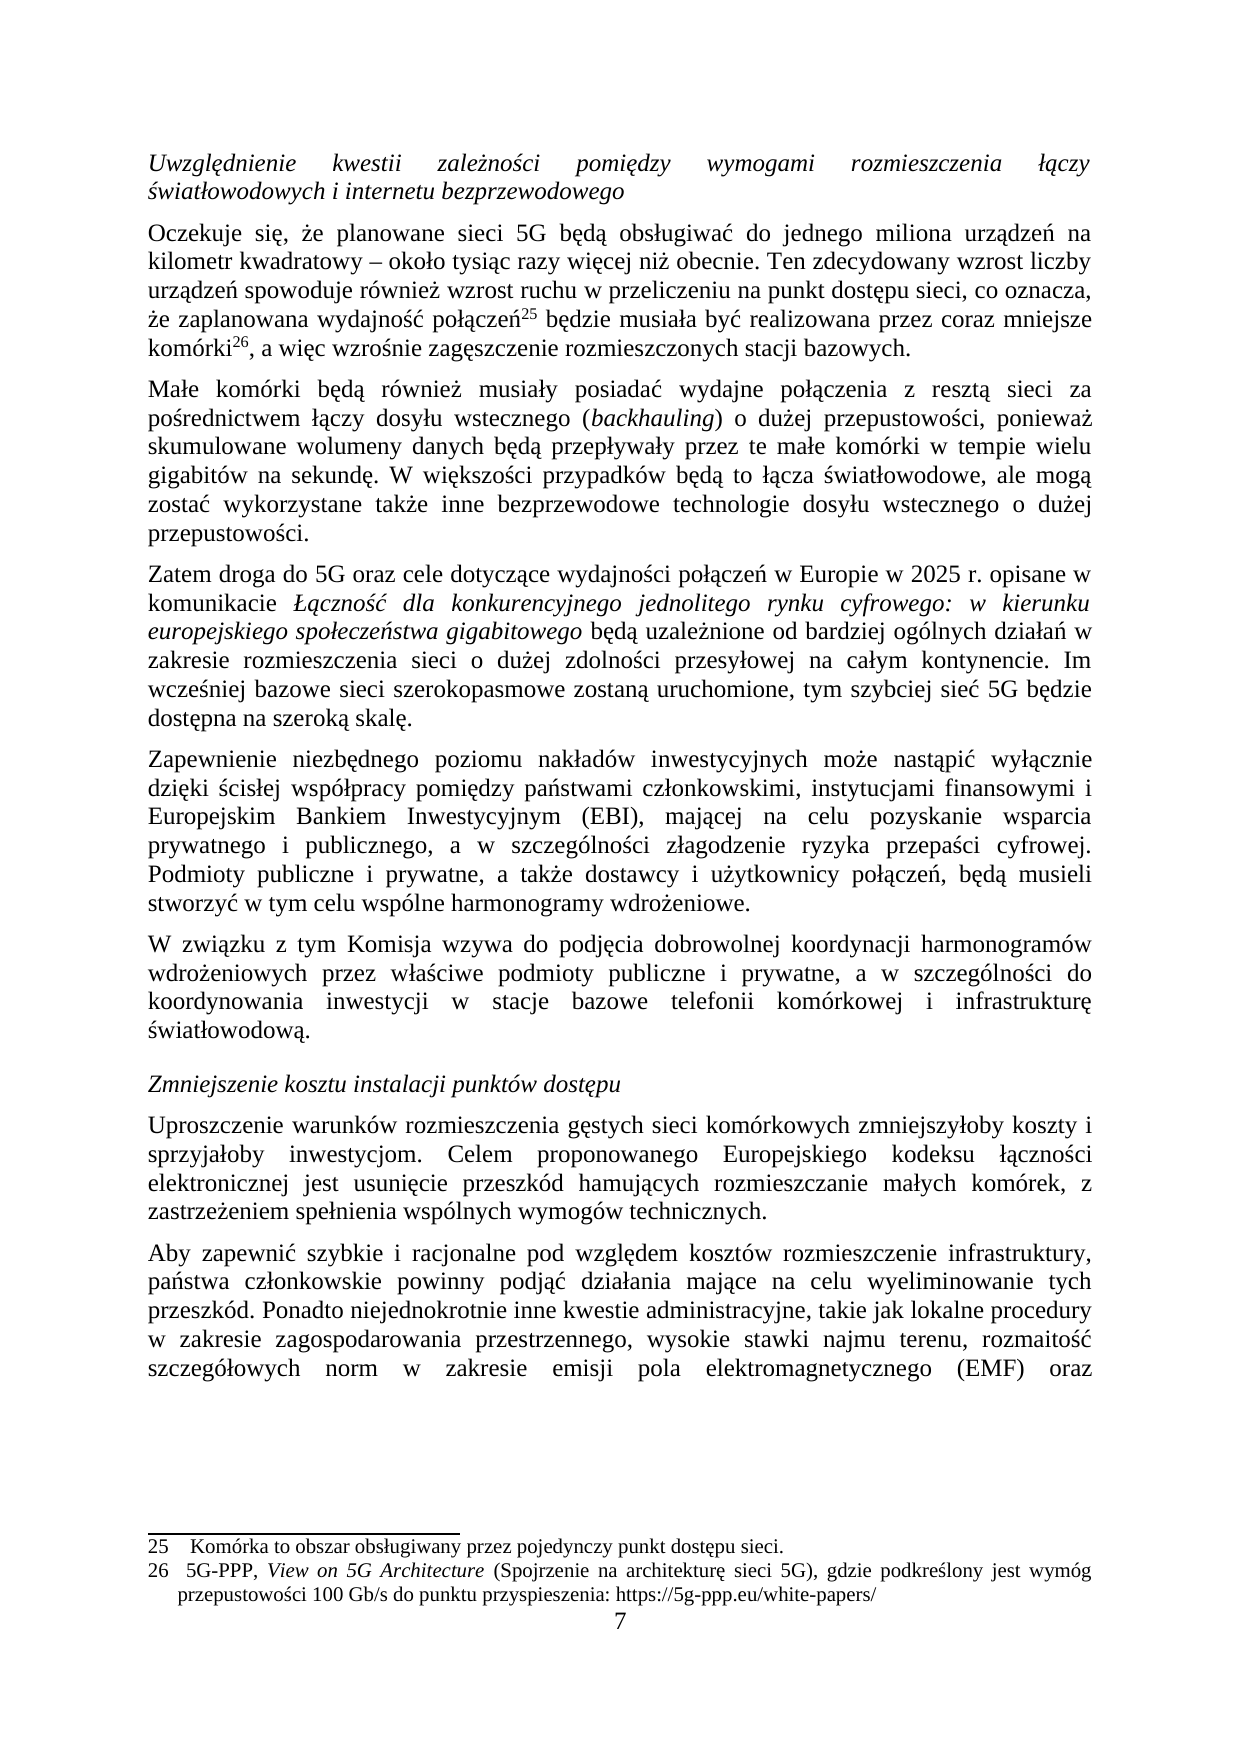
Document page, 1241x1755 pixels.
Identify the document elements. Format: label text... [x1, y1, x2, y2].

subtitle Uwzględnienie kwestii zależności pomiędzy wymogami rozmieszczenia łączy światłowodowych i internetu bezprzewodowego [148, 148, 1093, 205]
text Komórka to obszar obsługiwany przez pojedynczy punkt dostępu sieci. [148, 1534, 1093, 1558]
text Aby zapewnić szybkie i racjonalne pod względem kosztów rozmieszczenie infrastruktury, państwa członkowskie powinny podjąć działania mające na celu wyeliminowanie tych przeszkód. Ponadto niejednokrotnie inne kwestie administracyjne, takie jak lokalne procedury w zakresie zagospodarowania przestrzennego, wysokie stawki najmu terenu, rozmaitość szczegółowych norm w zakresie emisji pola elektromagnetycznego (EMF) oraz [148, 1238, 1093, 1410]
text 5G-PPP, View on 5G Architecture (Spojrzenie na architekturę sieci 5G), gdzie podkreślony jest wymóg przepustowości 100 Gb/s do punktu przyspieszenia: https://5g-ppp.eu/white-papers/ [148, 1558, 1093, 1606]
text Zmniejszenie kosztu instalacji punktów dostępu [148, 1069, 1093, 1098]
text W związku z tym Komisja wzywa do podjęcia dobrowolnej koordynacji harmonogramów wdrożeniowych przez właściwe podmioty publiczne i prywatne, a w szczególności do koordynowania inwestycji w stacje bazowe telefonii komórkowej i infrastrukturę światłowodową. [148, 929, 1093, 1044]
text Uproszczenie warunków rozmieszczenia gęstych sieci komórkowych zmniejszyłoby koszty i sprzyjałoby inwestycjom. Celem proponowanego Europejskiego kodeksu łączności elektronicznej jest usunięcie przeszkód hamujących rozmieszczanie małych komórek, z zastrzeżeniem spełnienia wspólnych wymogów technicznych. [148, 1110, 1093, 1225]
text Małe komórki będą również musiały posiadać wydajne połączenia z resztą sieci za pośrednictwem łączy dosyłu wstecznego (backhauling) o dużej przepustowości, ponieważ skumulowane wolumeny danych będą przepływały przez te małe komórki w tempie wielu gigabitów na sekundę. W większości przypadków będą to łącza światłowodowe, ale mogą zostać wykorzystane także inne bezprzewodowe technologie dosyłu wstecznego o dużej przepustowości. [148, 374, 1093, 546]
text Zapewnienie niezbędnego poziomu nakładów inwestycyjnych może nastąpić wyłącznie dzięki ścisłej współpracy pomiędzy państwami członkowskimi, instytucjami finansowymi i Europejskim Bankiem Inwestycyjnym (EBI), mającej na celu pozyskanie wsparcia prywatnego i publicznego, a w szczególności złagodzenie ryzyka przepaści cyfrowej. Podmioty publiczne i prywatne, a także dostawcy i użytkownicy połączeń, będą musieli stworzyć w tym celu wspólne harmonogramy wdrożeniowe. [148, 744, 1093, 916]
text Zatem droga do 5G oraz cele dotyczące wydajności połączeń w Europie w 2025 r. opisane w komunikacie Łączność dla konkurencyjnego jednolitego rynku cyfrowego: w kierunku europejskiego społeczeństwa gigabitowego będą uzależnione od bardziej ogólnych działań w zakresie rozmieszczenia sieci o dużej zdolności przesyłowej na całym kontynencie. Im wcześniej bazowe sieci szerokopasmowe zostaną uruchomione, tym szybciej sieć 5G będzie dostępna na szeroką skalę. [148, 559, 1093, 731]
text Oczekuje się, że planowane sieci 5G będą obsługiwać do jednego miliona urządzeń na kilometr kwadratowy – około tysiąc razy więcej niż obecnie. Ten zdecydowany wzrost liczby urządzeń spowoduje również wzrost ruchu w przeliczeniu na punkt dostępu sieci, co oznacza, że zaplanowana wydajność połączeń będzie musiała być realizowana przez coraz mniejsze komórki, a więc wzrośnie zagęszczenie rozmieszczonych stacji bazowych. [148, 218, 1093, 361]
